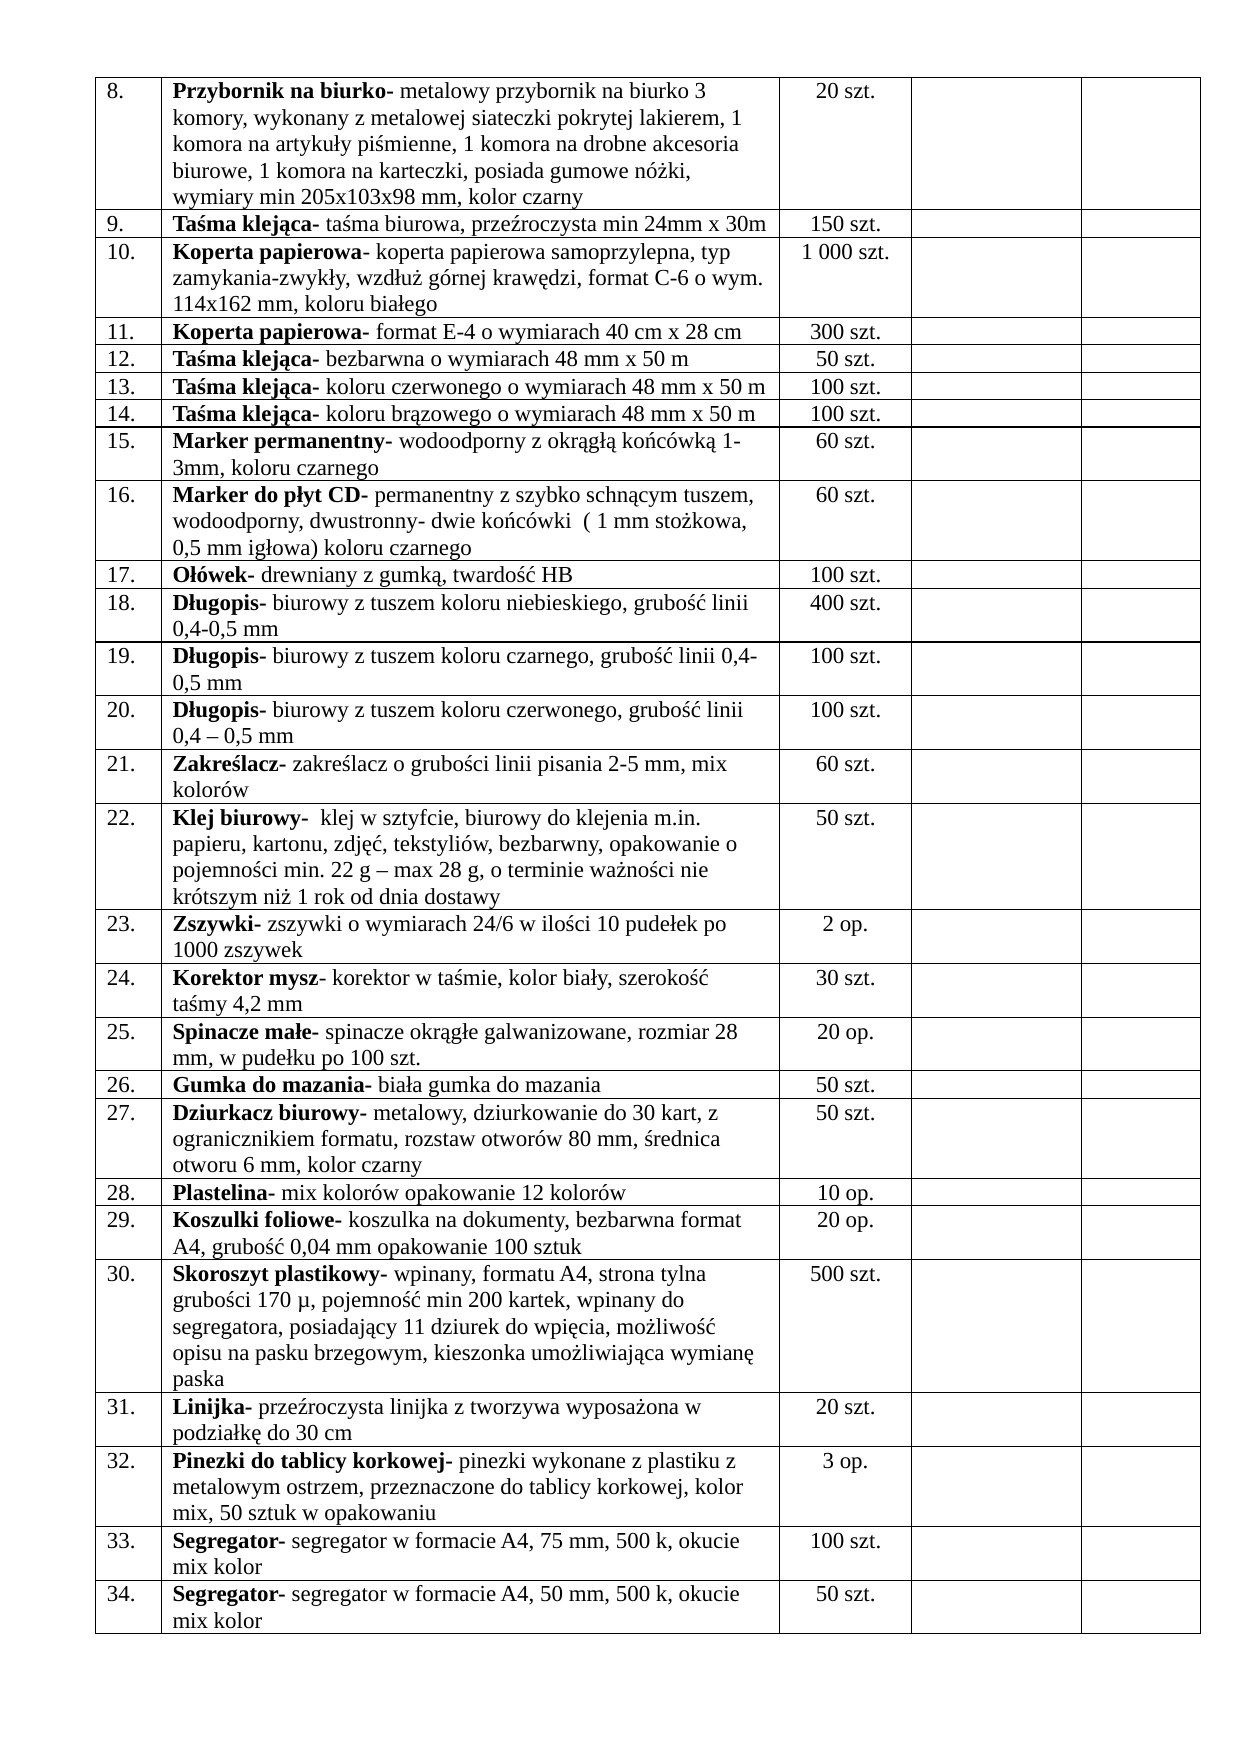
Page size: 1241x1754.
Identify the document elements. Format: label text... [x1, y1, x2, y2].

table_cell [912, 373, 1081, 399]
table_cell Spinacze małe- spinacze okrągłe galwanizowane, rozmiar 28 mm, w pudełku po 100 szt. [162, 1018, 779, 1070]
table_cell Koperta papierowa- koperta papierowa samoprzylepna, typ zamykania-zwykły, wzdłuż górnej krawędzi, format C-6 o wym. 114x162 mm, koloru białego [162, 238, 779, 317]
table_cell [1082, 1447, 1200, 1526]
table_cell Segregator- segregator w formacie A4, 50 mm, 500 k, okucie mix kolor [162, 1581, 779, 1633]
table_cell [912, 78, 1081, 209]
table_cell 100 szt. [780, 1527, 911, 1579]
table_cell [1082, 643, 1200, 695]
table_cell 17. [96, 561, 161, 588]
table_cell 30 szt. [780, 964, 911, 1017]
table_cell [1082, 210, 1200, 237]
table_cell 10 op. [780, 1179, 911, 1205]
table_cell [1082, 400, 1200, 426]
table_cell 13. [96, 373, 161, 399]
table_cell Długopis- biurowy z tuszem koloru niebieskiego, grubość linii 0,4-0,5 mm [162, 589, 779, 641]
table_cell Taśma klejąca- koloru czerwonego o wymiarach 48 mm x 50 m [162, 373, 779, 399]
table_cell [1082, 481, 1200, 560]
table_cell [1082, 1071, 1200, 1098]
table_cell Przybornik na biurko- metalowy przybornik na biurko 3 komory, wykonany z metalowej siateczki pokrytej lakierem, 1 komora na artykuły piśmienne, 1 komora na drobne akcesoria biurowe, 1 komora na karteczki, posiada gumowe nóżki, wymiary min 205x103x98 mm, kolor czarny [162, 78, 779, 209]
table_cell 21. [96, 750, 161, 803]
table_cell [912, 964, 1081, 1017]
table_cell 100 szt. [780, 643, 911, 695]
table_cell [1082, 428, 1200, 480]
table_cell [912, 400, 1081, 426]
table_cell [1082, 318, 1200, 344]
table_cell Marker permanentny- wodoodporny z okrągłą końcówką 1-3mm, koloru czarnego [162, 428, 779, 480]
table_cell 50 szt. [780, 1099, 911, 1178]
table_cell [912, 1179, 1081, 1205]
table_cell [1082, 696, 1200, 749]
table_cell [1082, 1099, 1200, 1178]
table_cell Skoroszyt plastikowy- wpinany, formatu A4, strona tylna grubości 170 µ, pojemność min 200 kartek, wpinany do segregatora, posiadający 11 dziurek do wpięcia, możliwość opisu na pasku brzegowym, kieszonka umożliwiająca wymianę paska [162, 1260, 779, 1392]
table_cell [912, 750, 1081, 803]
table_cell Korektor mysz- korektor w taśmie, kolor biały, szerokość taśmy 4,2 mm [162, 964, 779, 1017]
table_cell Segregator- segregator w formacie A4, 75 mm, 500 k, okucie mix kolor [162, 1527, 779, 1579]
table_cell 22. [96, 804, 161, 909]
table_cell 20 op. [780, 1206, 911, 1259]
table_cell [1082, 804, 1200, 909]
table_cell [912, 428, 1081, 480]
table_cell Klej biurowy- klej w sztyfcie, biurowy do klejenia m.in. papieru, kartonu, zdjęć, tekstyliów, bezbarwny, opakowanie o pojemności min. 22 g – max 28 g, o terminie ważności nie krótszym niż 1 rok od dnia dostawy [162, 804, 779, 909]
table_cell [1082, 589, 1200, 641]
table_cell 14. [96, 400, 161, 426]
table_cell [1082, 1206, 1200, 1259]
table_cell [1082, 1179, 1200, 1205]
table_cell [912, 318, 1081, 344]
table_cell 60 szt. [780, 481, 911, 560]
table_cell 15. [96, 428, 161, 480]
table_cell [912, 561, 1081, 588]
table_cell 30. [96, 1260, 161, 1392]
table_cell [912, 1527, 1081, 1579]
table_cell Koperta papierowa- format E-4 o wymiarach 40 cm x 28 cm [162, 318, 779, 344]
table_cell 19. [96, 643, 161, 695]
table_cell 12. [96, 345, 161, 372]
table_cell 29. [96, 1206, 161, 1259]
table_cell Taśma klejąca- taśma biurowa, przeźroczysta min 24mm x 30m [162, 210, 779, 237]
table_cell Pinezki do tablicy korkowej- pinezki wykonane z plastiku z metalowym ostrzem, przeznaczone do tablicy korkowej, kolor mix, 50 sztuk w opakowaniu [162, 1447, 779, 1526]
table_cell 50 szt. [780, 1071, 911, 1098]
table_cell 28. [96, 1179, 161, 1205]
table_cell [912, 910, 1081, 963]
table_cell Koszulki foliowe- koszulka na dokumenty, bezbarwna format A4, grubość 0,04 mm opakowanie 100 sztuk [162, 1206, 779, 1259]
table_cell 11. [96, 318, 161, 344]
table_cell [1082, 345, 1200, 372]
table_cell [1082, 750, 1200, 803]
table_cell 24. [96, 964, 161, 1017]
table_cell [912, 696, 1081, 749]
table_cell 60 szt. [780, 428, 911, 480]
table_cell 33. [96, 1527, 161, 1579]
table_cell Taśma klejąca- bezbarwna o wymiarach 48 mm x 50 m [162, 345, 779, 372]
table_cell 2 op. [780, 910, 911, 963]
table_cell Plastelina- mix kolorów opakowanie 12 kolorów [162, 1179, 779, 1205]
table_cell 23. [96, 910, 161, 963]
table_cell 16. [96, 481, 161, 560]
table_cell [912, 481, 1081, 560]
table_cell 20 szt. [780, 78, 911, 209]
table_cell [912, 643, 1081, 695]
table_cell [912, 345, 1081, 372]
table_cell [1082, 1393, 1200, 1446]
table_cell [912, 238, 1081, 317]
table_cell Długopis- biurowy z tuszem koloru czerwonego, grubość linii 0,4 – 0,5 mm [162, 696, 779, 749]
table_cell 100 szt. [780, 696, 911, 749]
table_cell 60 szt. [780, 750, 911, 803]
table_cell [912, 589, 1081, 641]
table_cell 100 szt. [780, 561, 911, 588]
table_cell [912, 804, 1081, 909]
table_cell [912, 1206, 1081, 1259]
table_cell 31. [96, 1393, 161, 1446]
table_cell 20 szt. [780, 1393, 911, 1446]
table_cell 27. [96, 1099, 161, 1178]
table_cell [912, 1393, 1081, 1446]
table_cell 26. [96, 1071, 161, 1098]
table_cell [912, 1018, 1081, 1070]
table_cell Dziurkacz biurowy- metalowy, dziurkowanie do 30 kart, z ogranicznikiem formatu, rozstaw otworów 80 mm, średnica otworu 6 mm, kolor czarny [162, 1099, 779, 1178]
table_cell 20. [96, 696, 161, 749]
table_cell [1082, 78, 1200, 209]
table_cell 50 szt. [780, 345, 911, 372]
table_cell 500 szt. [780, 1260, 911, 1392]
table_cell [912, 1581, 1081, 1633]
table_cell [1082, 373, 1200, 399]
table_cell [912, 210, 1081, 237]
table_cell 1 000 szt. [780, 238, 911, 317]
table_cell 100 szt. [780, 373, 911, 399]
table_cell [912, 1071, 1081, 1098]
table_cell Ołówek- drewniany z gumką, twardość HB [162, 561, 779, 588]
table_cell Linijka- przeźroczysta linijka z tworzywa wyposażona w podziałkę do 30 cm [162, 1393, 779, 1446]
table_cell Gumka do mazania- biała gumka do mazania [162, 1071, 779, 1098]
table_cell Zszywki- zszywki o wymiarach 24/6 w ilości 10 pudełek po 1000 zszywek [162, 910, 779, 963]
table_cell 10. [96, 238, 161, 317]
table_cell 50 szt. [780, 1581, 911, 1633]
table_cell [1082, 1581, 1200, 1633]
table_cell [1082, 1018, 1200, 1070]
table_cell 25. [96, 1018, 161, 1070]
table_cell Marker do płyt CD- permanentny z szybko schnącym tuszem, wodoodporny, dwustronny- dwie końcówki ( 1 mm stożkowa, 0,5 mm igłowa) koloru czarnego [162, 481, 779, 560]
table_cell 300 szt. [780, 318, 911, 344]
table_cell [912, 1447, 1081, 1526]
table_cell 32. [96, 1447, 161, 1526]
table_cell 100 szt. [780, 400, 911, 426]
table_cell 400 szt. [780, 589, 911, 641]
table_cell 34. [96, 1581, 161, 1633]
table_cell [1082, 1260, 1200, 1392]
table_cell [1082, 910, 1200, 963]
table_cell [912, 1260, 1081, 1392]
table_cell 50 szt. [780, 804, 911, 909]
table_cell [1082, 964, 1200, 1017]
table_cell [1082, 1527, 1200, 1579]
table_cell 3 op. [780, 1447, 911, 1526]
table_cell Zakreślacz- zakreślacz o grubości linii pisania 2-5 mm, mix kolorów [162, 750, 779, 803]
table_cell [1082, 238, 1200, 317]
table_cell Długopis- biurowy z tuszem koloru czarnego, grubość linii 0,4-0,5 mm [162, 643, 779, 695]
table_cell 150 szt. [780, 210, 911, 237]
table_cell Taśma klejąca- koloru brązowego o wymiarach 48 mm x 50 m [162, 400, 779, 426]
table_cell 20 op. [780, 1018, 911, 1070]
table_cell 9. [96, 210, 161, 237]
table_cell 8. [96, 78, 161, 209]
table_cell [1082, 561, 1200, 588]
table_cell 18. [96, 589, 161, 641]
table_cell [912, 1099, 1081, 1178]
